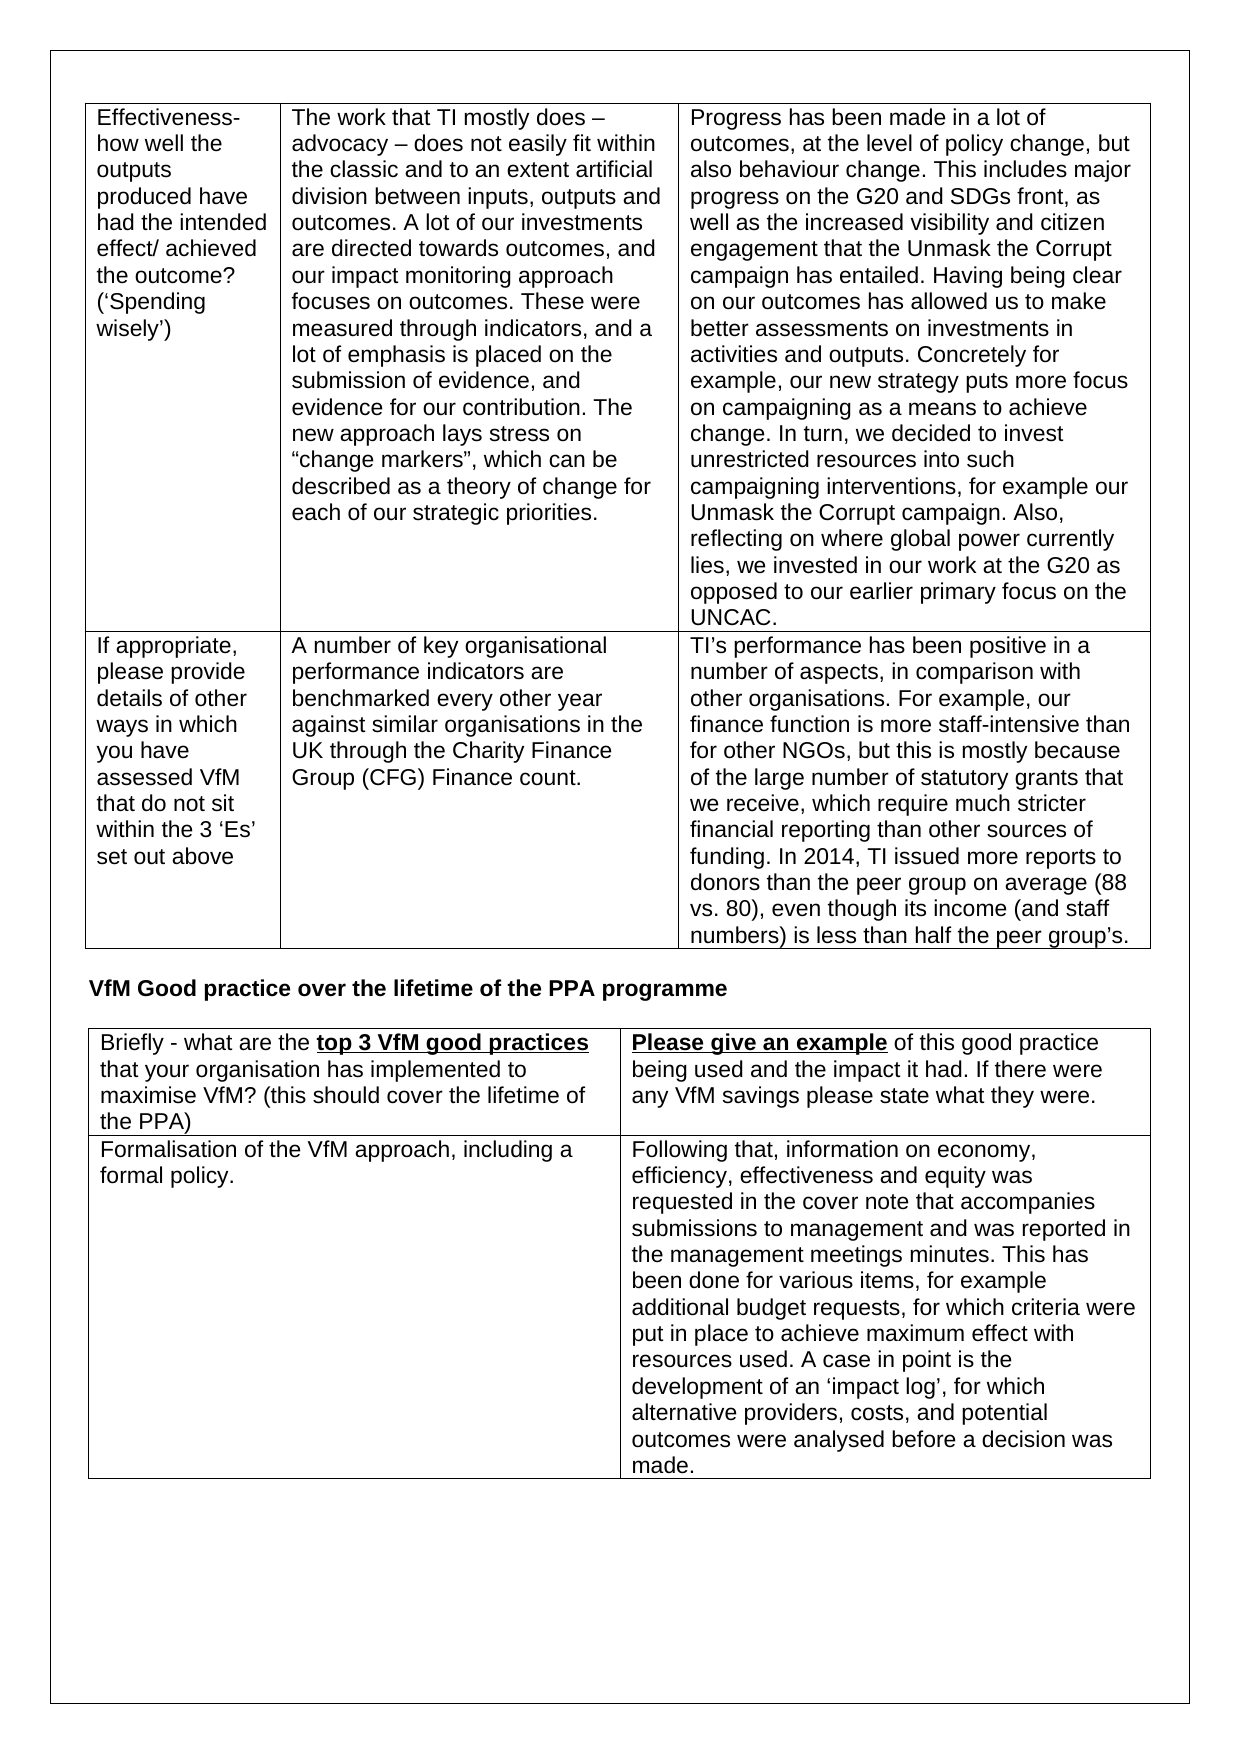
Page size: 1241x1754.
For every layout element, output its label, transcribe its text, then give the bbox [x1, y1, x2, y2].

table_cell If appropriate, please provide details of other ways in which you have assessed VfM that do not sit within the 3 ‘Es’ set out above [86, 632, 280, 948]
table_cell Effectiveness- how well the outputs produced have had the intended effect/ achieved the outcome? (‘Spending wisely’) [86, 104, 280, 631]
table_header Briefly - what are the top 3 VfM good practices that your organisation has implemented to maximise VfM? (this should cover the lifetime of the PPA) [89, 1029, 620, 1134]
table_cell Progress has been made in a lot of outcomes, at the level of policy change, but also behaviour change. This includes major progress on the G20 and SDGs front, as well as the increased visibility and citizen engagement that the Unmask the Corrupt campaign has entailed. Having being clear on our outcomes has allowed us to make better assessments on investments in activities and outputs. Concretely for example, our new strategy puts more focus on campaigning as a means to achieve change. In turn, we decided to invest unrestricted resources into such campaigning interventions, for example our Unmask the Corrupt campaign. Also, reflecting on where global power currently lies, we invested in our work at the G20 as opposed to our earlier primary focus on the UNCAC. [679, 104, 1150, 631]
table_header Please give an example of this good practice being used and the impact it had. If there were any VfM savings please state what they were. [621, 1029, 1150, 1134]
table_cell Formalisation of the VfM approach, including a formal policy. [89, 1136, 620, 1478]
table_cell The work that TI mostly does – advocacy – does not easily fit within the classic and to an extent artificial division between inputs, outputs and outcomes. A lot of our investments are directed towards outcomes, and our impact monitoring approach focuses on outcomes. These were measured through indicators, and a lot of emphasis is placed on the submission of evidence, and evidence for our contribution. The new approach lays stress on “change markers”, which can be described as a theory of change for each of our strategic priorities. [281, 104, 678, 631]
table_cell Following that, information on economy, efficiency, effectiveness and equity was requested in the cover note that accompanies submissions to management and was reported in the management meetings minutes. This has been done for various items, for example additional budget requests, for which criteria were put in place to achieve maximum effect with resources used. A case in point is the development of an ‘impact log’, for which alternative providers, costs, and potential outcomes were analysed before a decision was made. [621, 1136, 1150, 1478]
table_cell TI’s performance has been positive in a number of aspects, in comparison with other organisations. For example, our finance function is more staff-intensive than for other NGOs, but this is mostly because of the large number of statutory grants that we receive, which require much stricter financial reporting than other sources of funding. In 2014, TI issued more reports to donors than the peer group on average (88 vs. 80), even though its income (and staff numbers) is less than half the peer group’s. [679, 632, 1150, 948]
text VfM Good practice over the lifetime of the PPA programme [89, 975, 1152, 1002]
table_cell A number of key organisational performance indicators are benchmarked every other year against similar organisations in the UK through the Charity Finance Group (CFG) Finance count. [281, 632, 678, 948]
